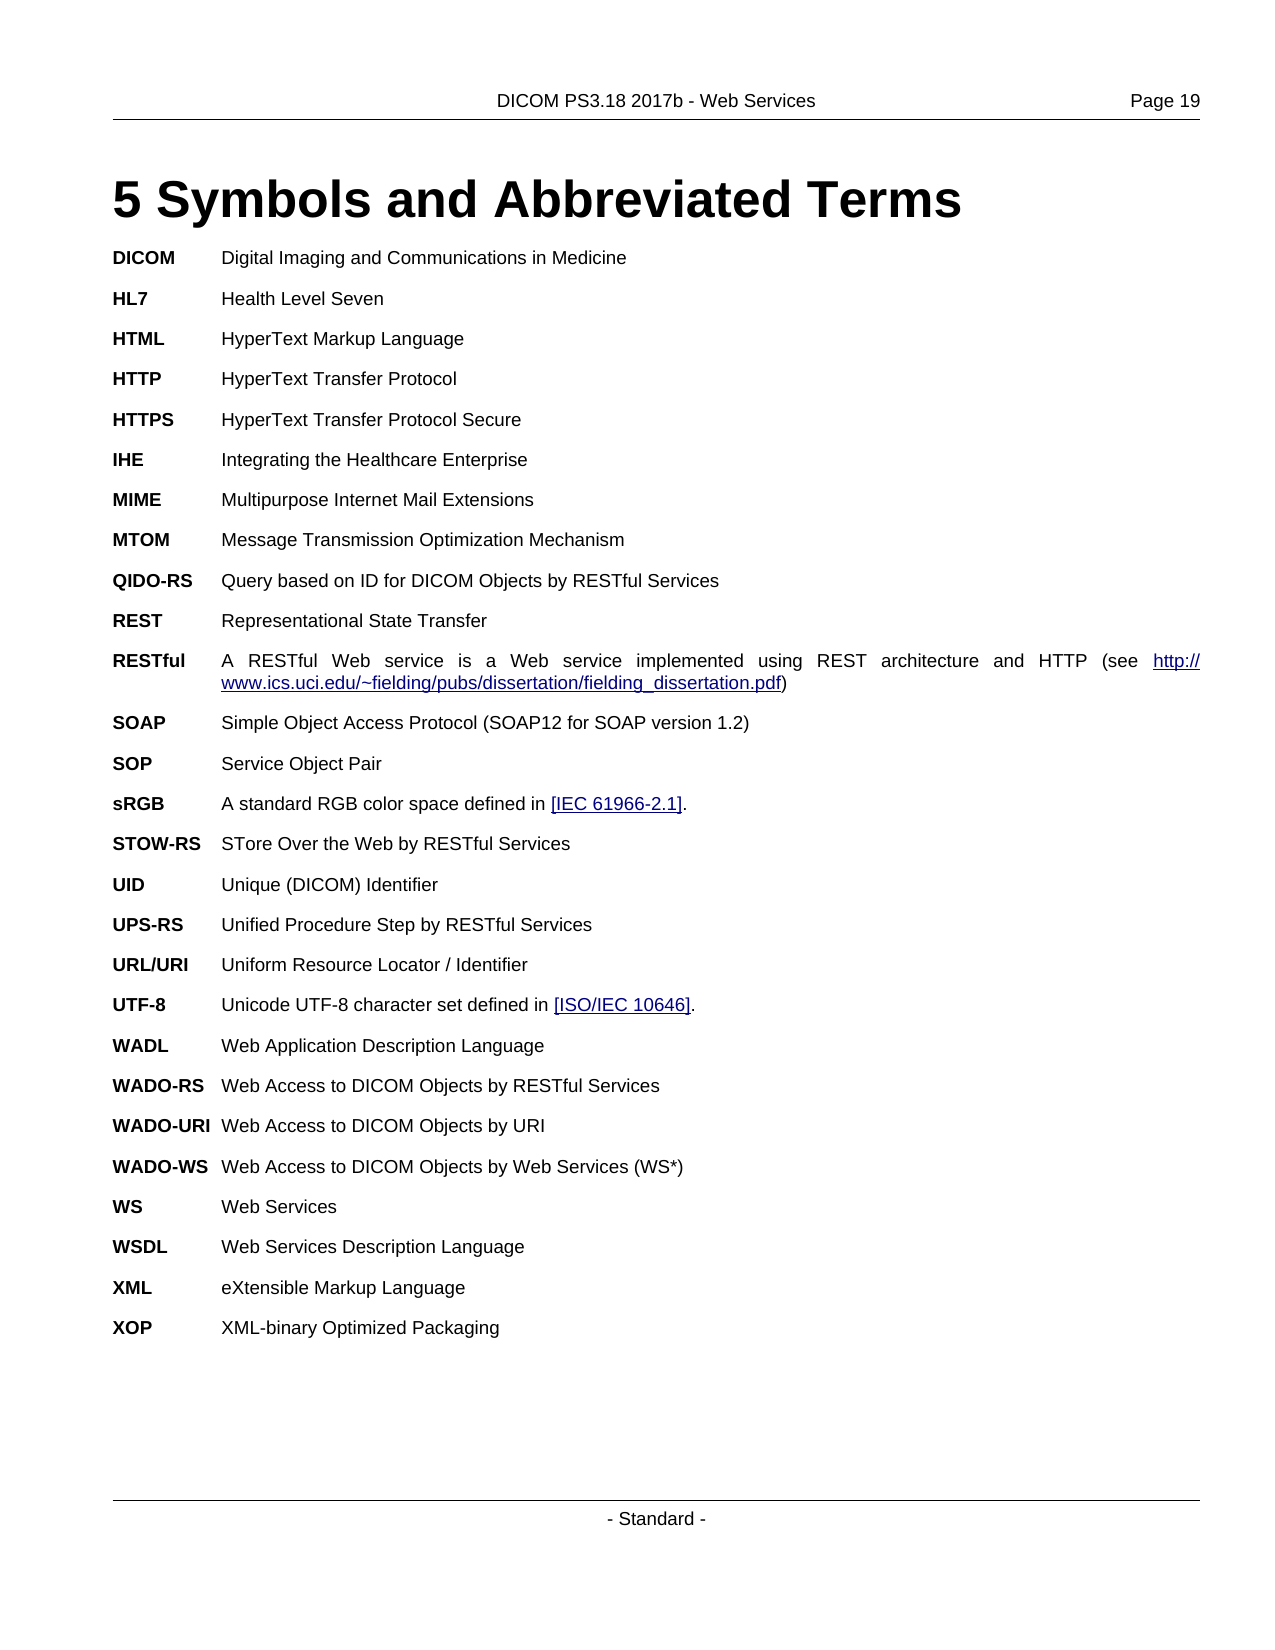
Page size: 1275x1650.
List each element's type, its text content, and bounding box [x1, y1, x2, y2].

text RESTful A RESTful Web service is a Web service implemented using REST architecture and HTTP (see http://​www.ics.uci.edu/​~fielding/​pubs/​dissertation/​fielding_dissertation.pdf) [112, 650, 1200, 693]
text URL/URI Uniform Resource Locator / Identifier [112, 954, 1200, 976]
text HTML HyperText Markup Language [112, 328, 1200, 349]
text UPS-RS Unified Procedure Step by RESTful Services [112, 914, 1200, 935]
text HTTPS HyperText Transfer Protocol Secure [112, 408, 1200, 430]
text WADO-RS Web Access to DICOM Objects by RESTful Services [112, 1075, 1200, 1096]
text WADL Web Application Description Language [112, 1034, 1200, 1056]
text QIDO-RS Query based on ID for DICOM Objects by RESTful Services [112, 569, 1200, 591]
text REST Representational State Transfer [112, 610, 1200, 631]
text SOAP Simple Object Access Protocol (SOAP12 for SOAP version 1.2) [112, 712, 1200, 734]
text UTF-8 Unicode UTF-8 character set defined in [ISO/IEC 10646]. [112, 994, 1200, 1016]
text HTTP HyperText Transfer Protocol [112, 368, 1200, 389]
text UID Unique (DICOM) Identifier [112, 873, 1200, 895]
text WS Web Services [112, 1196, 1200, 1217]
text WSDL Web Services Description Language [112, 1236, 1200, 1258]
text WADO-URI Web Access to DICOM Objects by URI [112, 1115, 1200, 1137]
text DICOM Digital Imaging and Communications in Medicine [112, 247, 1200, 269]
text MTOM Message Transmission Optimization Mechanism [112, 529, 1200, 551]
text MIME Multipurpose Internet Mail Extensions [112, 489, 1200, 511]
text SOP Service Object Pair [112, 752, 1200, 774]
text HL7 Health Level Seven [112, 287, 1200, 309]
text IHE Integrating the Healthcare Enterprise [112, 449, 1200, 470]
text XML eXtensible Markup Language [112, 1276, 1200, 1298]
text sRGB A standard RGB color space defined in [IEC 61966-2.1]. [112, 793, 1200, 814]
text STOW-RS STore Over the Web by RESTful Services [112, 833, 1200, 854]
text XOP XML-binary Optimized Packaging [112, 1317, 1200, 1338]
text WADO-WS Web Access to DICOM Objects by Web Services (WS*) [112, 1156, 1200, 1177]
text 5 Symbols and Abbreviated Terms [112, 169, 1200, 228]
